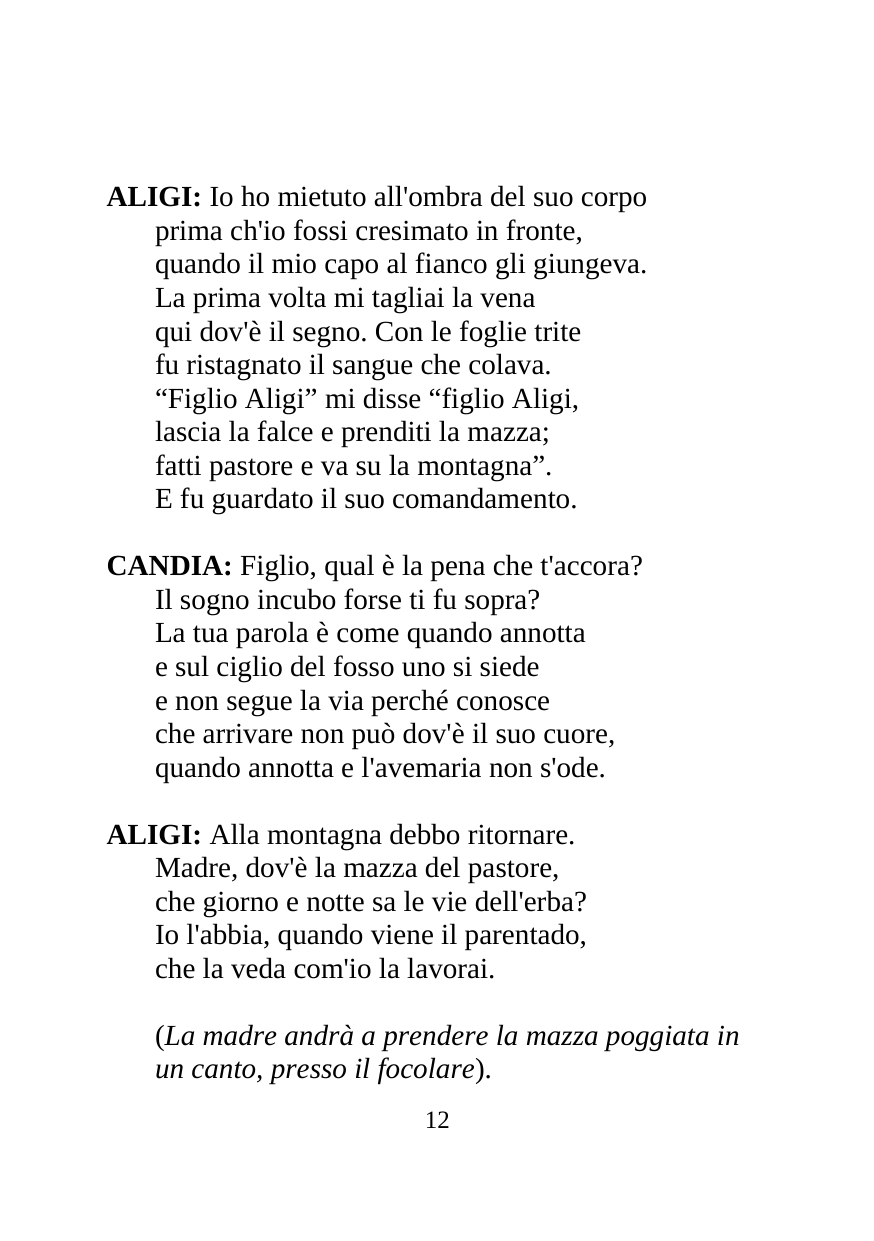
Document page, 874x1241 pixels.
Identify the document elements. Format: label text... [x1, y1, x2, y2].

text che la veda com'io la lavorai. [155, 951, 768, 984]
text e non segue la via perché conosce [155, 683, 768, 716]
text fatti pastore e va su la montagna”. [155, 448, 768, 481]
text CANDIA: Figlio, qual è la pena che t'accora? [106, 548, 768, 582]
text che giorno e notte sa le vie dell'erba? [155, 884, 768, 917]
text “Figlio Aligi” mi disse “figlio Aligi, [155, 381, 768, 414]
text che arrivare non può dov'è il suo cuore, [155, 716, 768, 750]
text lascia la falce e prenditi la mazza; [155, 414, 768, 448]
text (La madre andrà a prendere la mazza poggiata in un canto, presso il focolare). [155, 1018, 768, 1085]
text fu ristagnato il sangue che colava. [155, 347, 768, 381]
text Io l'abbia, quando viene il parentado, [155, 917, 768, 951]
text quando il mio capo al fianco gli giungeva. [155, 247, 768, 280]
text E fu guardato il suo comandamento. [155, 481, 768, 515]
text Madre, dov'è la mazza del pastore, [155, 850, 768, 884]
text quando annotta e l'avemaria non s'ode. [155, 750, 768, 783]
text prima ch'io fossi cresimato in fronte, [155, 213, 768, 247]
text ALIGI: Io ho mietuto all'ombra del suo corpo [106, 179, 768, 213]
text La prima volta mi tagliai la vena [155, 280, 768, 314]
text e sul ciglio del fosso uno si siede [155, 649, 768, 683]
text qui dov'è il segno. Con le foglie trite [155, 314, 768, 347]
text Il sogno incubo forse ti fu sopra? [155, 582, 768, 616]
text La tua parola è come quando annotta [155, 616, 768, 649]
text ALIGI: Alla montagna debbo ritornare. [106, 817, 768, 850]
